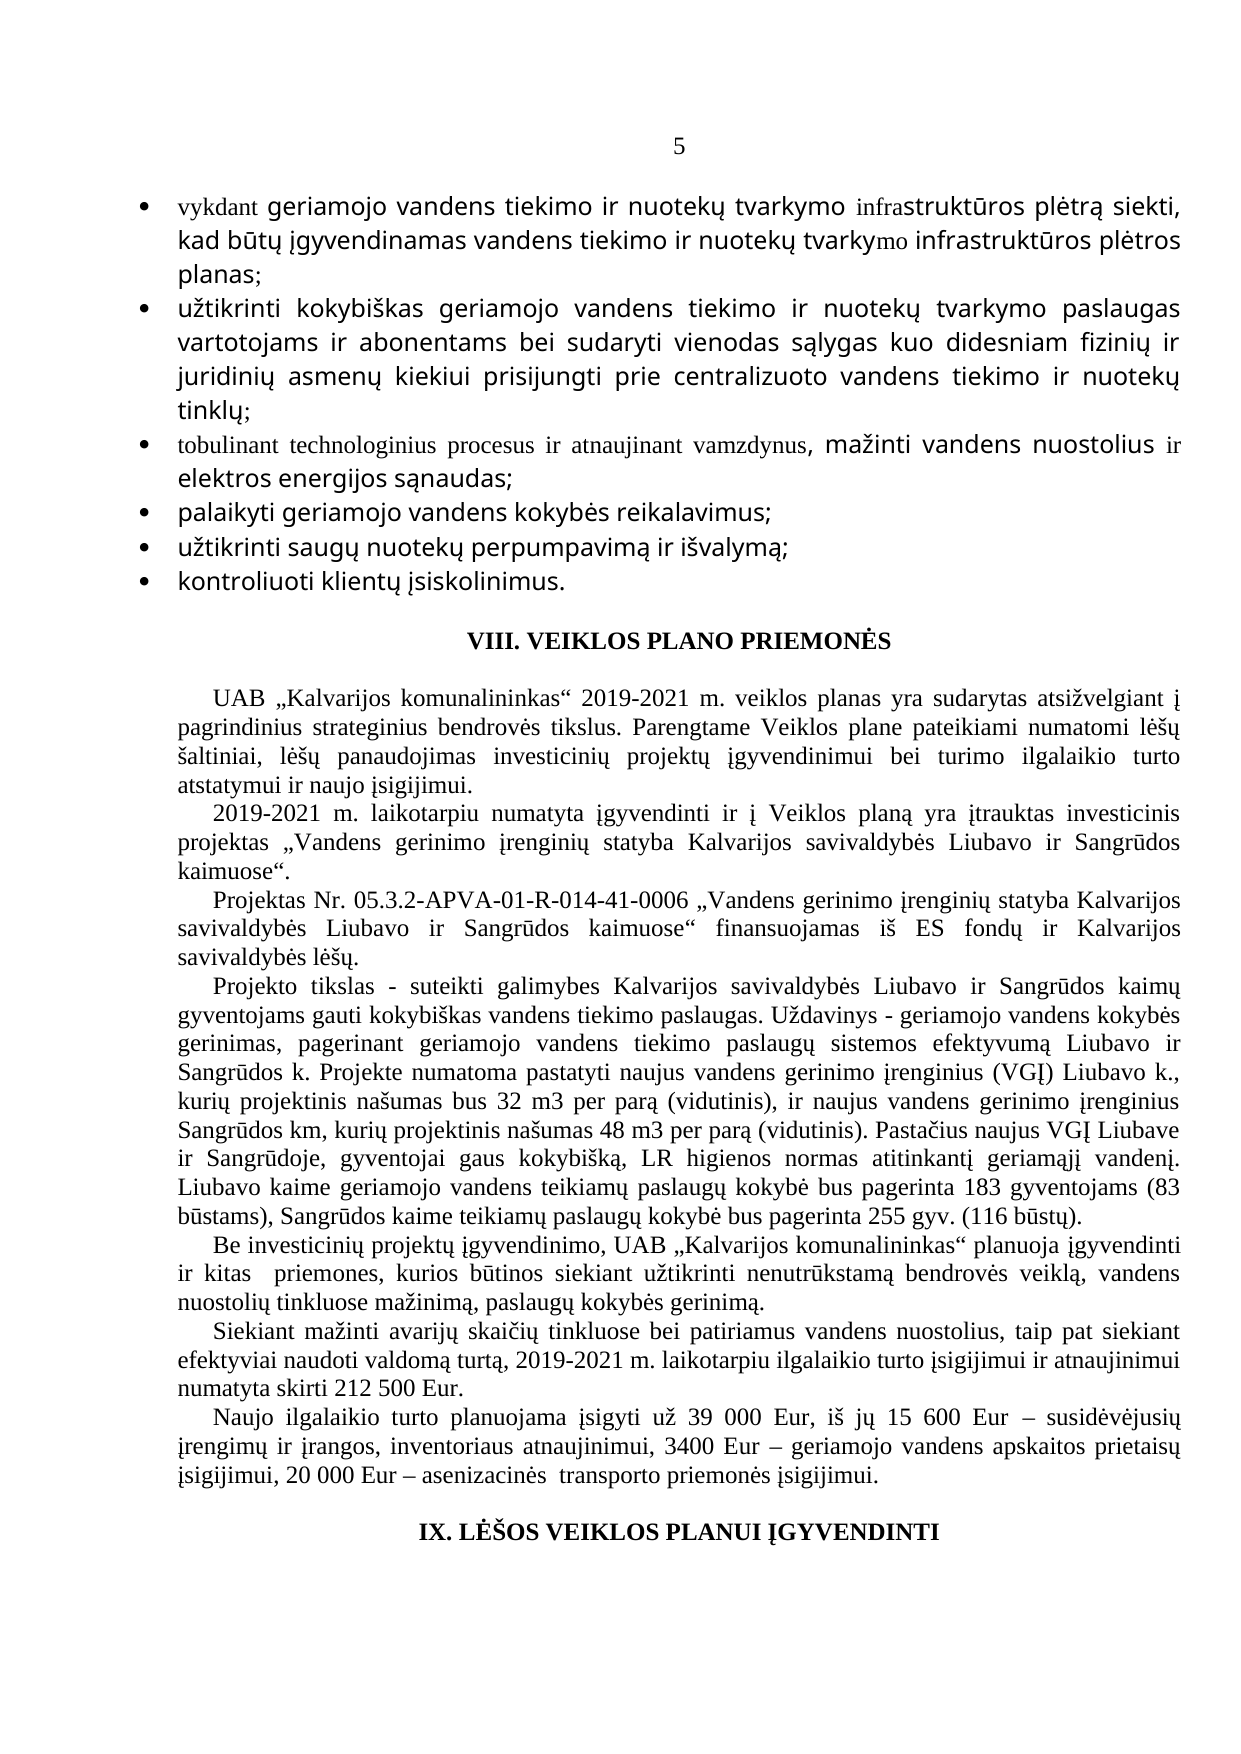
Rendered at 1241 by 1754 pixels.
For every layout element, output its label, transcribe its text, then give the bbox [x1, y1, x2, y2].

text  užtikrinti saugų nuotekų perpumpavimą ir išvalymą; [140, 529, 1181, 563]
text  palaikyti geriamojo vandens kokybės reikalavimus; [140, 495, 1181, 529]
text Naujo ilgalaikio turto planuojama įsigyti už 39 000 Eur, iš jų 15 600 Eur – susidėvėjusių įrengimų ir įrangos, inventoriaus atnaujinimui, 3400 Eur – geriamojo vandens apskaitos prietaisų įsigijimui, 20 000 Eur – asenizacinės transporto priemonės įsigijimui. [177, 1402, 1181, 1488]
text Projektas Nr. 05.3.2-APVA-01-R-014-41-0006 „Vandens gerinimo įrenginių statyba Kalvarijos savivaldybės Liubavo ir Sangrūdos kaimuose“ finansuojamas iš ES fondų ir Kalvarijos savivaldybės lėšų. [177, 885, 1181, 971]
text Be investicinių projektų įgyvendinimo, UAB „Kalvarijos komunalininkas“ planuoja įgyvendinti ir kitas priemones, kurios būtinos siekiant užtikrinti nenutrūkstamą bendrovės veiklą, vandens nuostolių tinkluose mažinimą, paslaugų kokybės gerinimą. [177, 1230, 1181, 1316]
text VIII. VEIKLOS PLANO PRIEMONĖS [177, 626, 1181, 655]
text IX. LĖŠOS VEIKLOS PLANUI ĮGYVENDINTI [177, 1517, 1181, 1546]
text UAB „Kalvarijos komunalininkas“ 2019-2021 m. veiklos planas yra sudarytas atsižvelgiant į pagrindinius strateginius bendrovės tikslus. Parengtame Veiklos plane pateikiami numatomi lėšų šaltiniai, lėšų panaudojimas investicinių projektų įgyvendinimui bei turimo ilgalaikio turto atstatymui ir naujo įsigijimui. [177, 683, 1181, 798]
text  vykdant geriamojo vandens tiekimo ir nuotekų tvarkymo infrastruktūros plėtrą siekti, kad būtų įgyvendinamas vandens tiekimo ir nuotekų tvarkymo infrastruktūros plėtros planas; [140, 188, 1181, 291]
text 2019-2021 m. laikotarpiu numatyta įgyvendinti ir į Veiklos planą yra įtrauktas investicinis projektas „Vandens gerinimo įrenginių statyba Kalvarijos savivaldybės Liubavo ir Sangrūdos kaimuose“. [177, 798, 1181, 885]
text  užtikrinti kokybiškas geriamojo vandens tiekimo ir nuotekų tvarkymo paslaugas vartotojams ir abonentams bei sudaryti vienodas sąlygas kuo didesniam fizinių ir juridinių asmenų kiekiui prisijungti prie centralizuoto vandens tiekimo ir nuotekų tinklų; [140, 291, 1181, 427]
text  tobulinant technologinius procesus ir atnaujinant vamzdynus, mažinti vandens nuostolius ir elektros energijos sąnaudas; [140, 427, 1181, 495]
text Siekiant mažinti avarijų skaičių tinkluose bei patiriamus vandens nuostolius, taip pat siekiant efektyviai naudoti valdomą turtą, 2019-2021 m. laikotarpiu ilgalaikio turto įsigijimui ir atnaujinimui numatyta skirti 212 500 Eur. [177, 1316, 1181, 1402]
text Projekto tikslas - suteikti galimybes Kalvarijos savivaldybės Liubavo ir Sangrūdos kaimų gyventojams gauti kokybiškas vandens tiekimo paslaugas. Uždavinys - geriamojo vandens kokybės gerinimas, pagerinant geriamojo vandens tiekimo paslaugų sistemos efektyvumą Liubavo ir Sangrūdos k. Projekte numatoma pastatyti naujus vandens gerinimo įrenginius (VGĮ) Liubavo k., kurių projektinis našumas bus 32 m3 per parą (vidutinis), ir naujus vandens gerinimo įrenginius Sangrūdos km, kurių projektinis našumas 48 m3 per parą (vidutinis). Pastačius naujus VGĮ Liubave ir Sangrūdoje, gyventojai gaus kokybišką, LR higienos normas atitinkantį geriamąjį vandenį. Liubavo kaime geriamojo vandens teikiamų paslaugų kokybė bus pagerinta 183 gyventojams (83 būstams), Sangrūdos kaime teikiamų paslaugų kokybė bus pagerinta 255 gyv. (116 būstų). [177, 971, 1181, 1230]
text  kontroliuoti klientų įsiskolinimus. [140, 563, 1181, 597]
